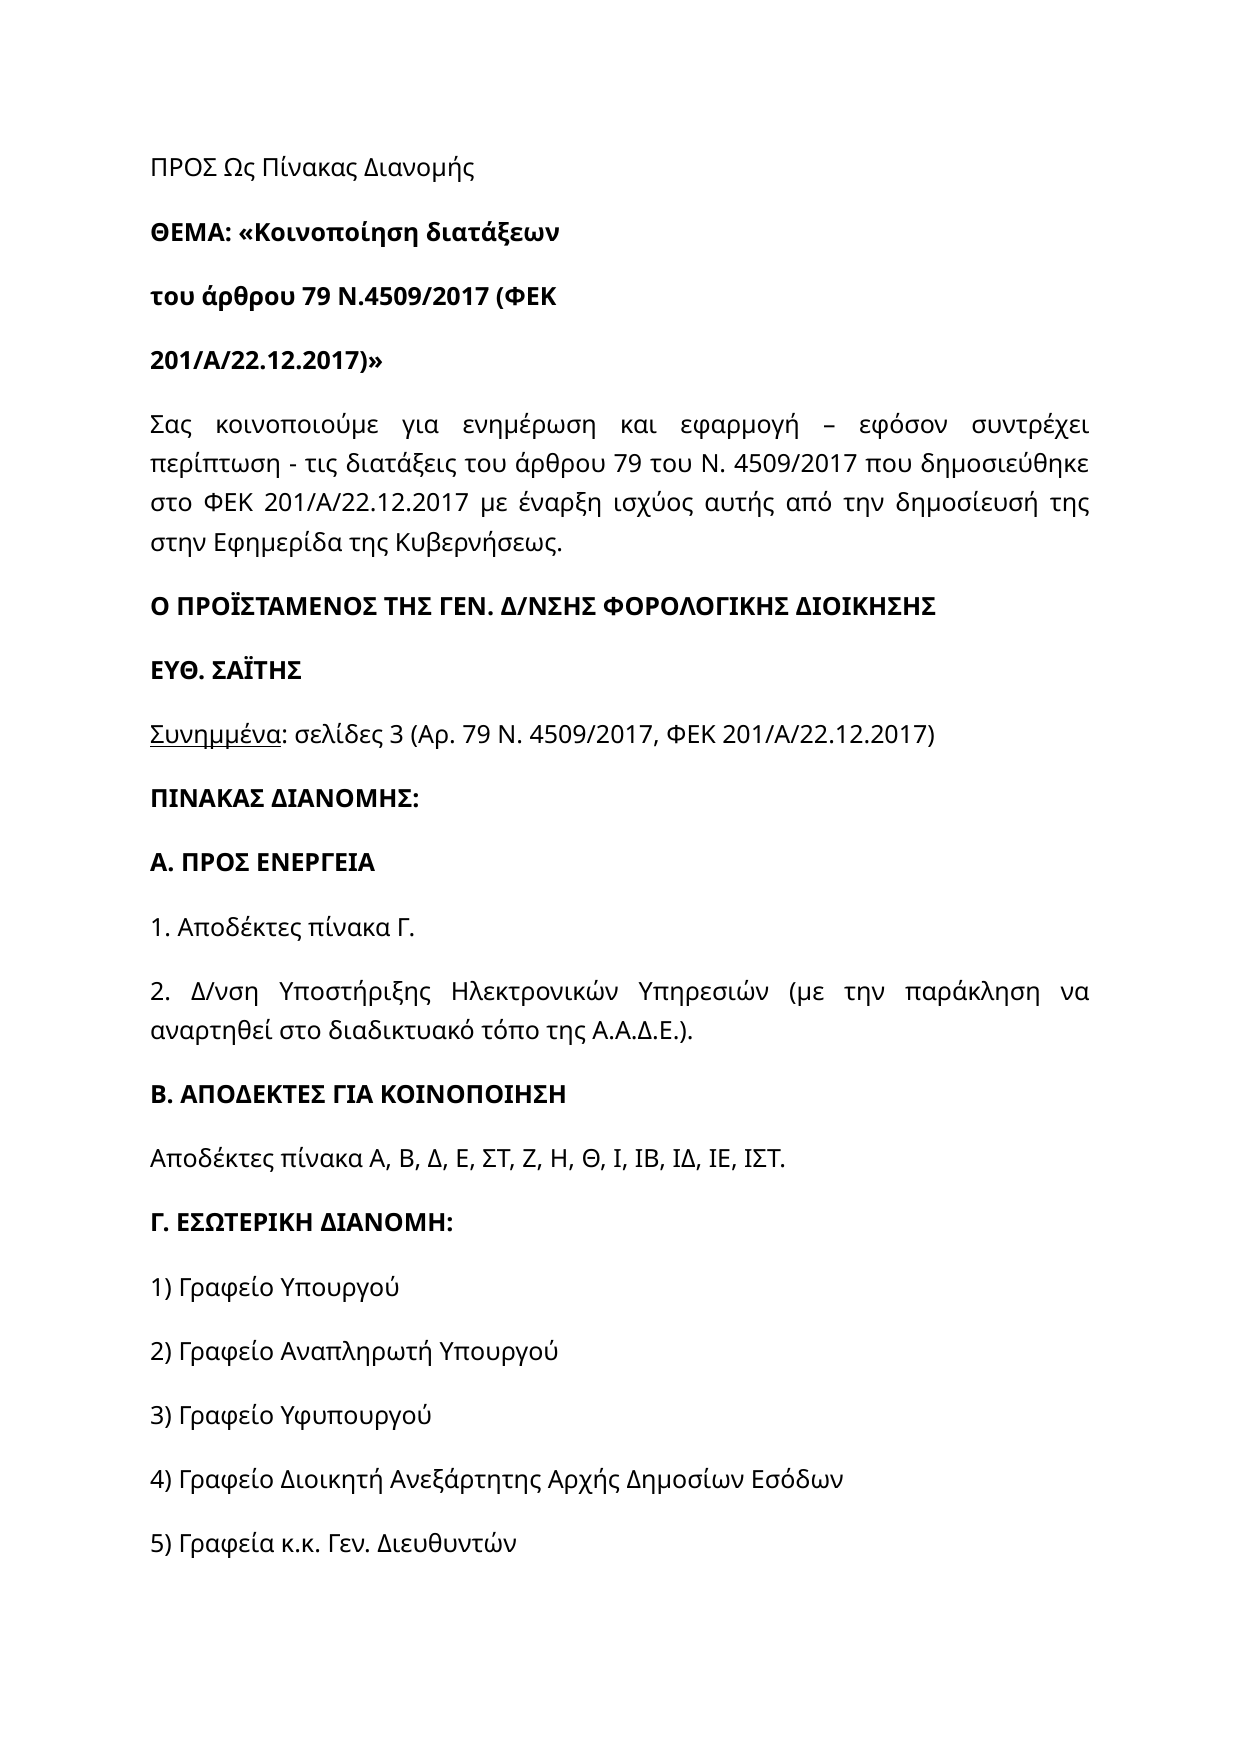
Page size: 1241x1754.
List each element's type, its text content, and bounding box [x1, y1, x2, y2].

text ΠΙΝΑΚΑΣ ΔΙΑΝΟΜΗΣ: [150, 781, 1090, 815]
text ΠΡΟΣ Ως Πίνακας Διανομής [150, 150, 1090, 184]
text 3) Γραφείο Υφυπουργού [150, 1397, 1090, 1432]
text 2. Δ/νση Υποστήριξης Ηλεκτρονικών Υπηρεσιών (με την παράκληση να αναρτηθεί στο διαδικτυακό τόπο της Α.Α.Δ.Ε.). [150, 973, 1090, 1047]
text 5) Γραφεία κ.κ. Γεν. Διευθυντών [150, 1526, 1090, 1560]
text Σας κοινοποιούμε για ενημέρωση και εφαρμογή – εφόσον συντρέχει περίπτωση - τις διατάξεις του άρθρου 79 του Ν. 4509/2017 που δημοσιεύθηκε στο ΦΕΚ 201/Α/22.12.2017 με έναρξη ισχύος αυτής από την δημοσίευσή της στην Εφημερίδα της Κυβερνήσεως. [150, 407, 1090, 558]
text Α. ΠΡΟΣ ΕΝΕΡΓΕΙΑ [150, 845, 1090, 879]
text Αποδέκτες πίνακα Α, Β, Δ, Ε, ΣΤ, Ζ, Η, Θ, Ι, ΙΒ, ΙΔ, ΙΕ, ΙΣΤ. [150, 1141, 1090, 1175]
text ΕΥΘ. ΣΑΪΤΗΣ [150, 652, 1090, 687]
text 4) Γραφείο Διοικητή Ανεξάρτητης Αρχής Δημοσίων Εσόδων [150, 1462, 1090, 1496]
text Β. ΑΠΟΔΕΚΤΕΣ ΓΙΑ ΚΟΙΝΟΠΟΙΗΣΗ [150, 1077, 1090, 1111]
text του άρθρου 79 Ν.4509/2017 (ΦΕΚ [150, 278, 1090, 312]
text Γ. ΕΣΩΤΕΡΙΚΗ ΔΙΑΝΟΜΗ: [150, 1205, 1090, 1239]
text Συνημμένα: σελίδες 3 (Αρ. 79 Ν. 4509/2017, ΦΕΚ 201/Α/22.12.2017) [150, 717, 1090, 751]
text 1) Γραφείο Υπουργού [150, 1269, 1090, 1303]
text 201/Α/22.12.2017)» [150, 342, 1090, 377]
text 2) Γραφείο Αναπληρωτή Υπουργού [150, 1333, 1090, 1367]
text 1. Αποδέκτες πίνακα Γ. [150, 909, 1090, 943]
text ΘΕΜΑ: «Κοινοποίηση διατάξεων [150, 214, 1090, 248]
text Ο ΠΡΟΪΣΤΑΜΕΝΟΣ ΤΗΣ ΓΕΝ. Δ/ΝΣΗΣ ΦΟΡΟΛΟΓΙΚΗΣ ΔΙΟΙΚΗΣΗΣ [150, 588, 1090, 622]
